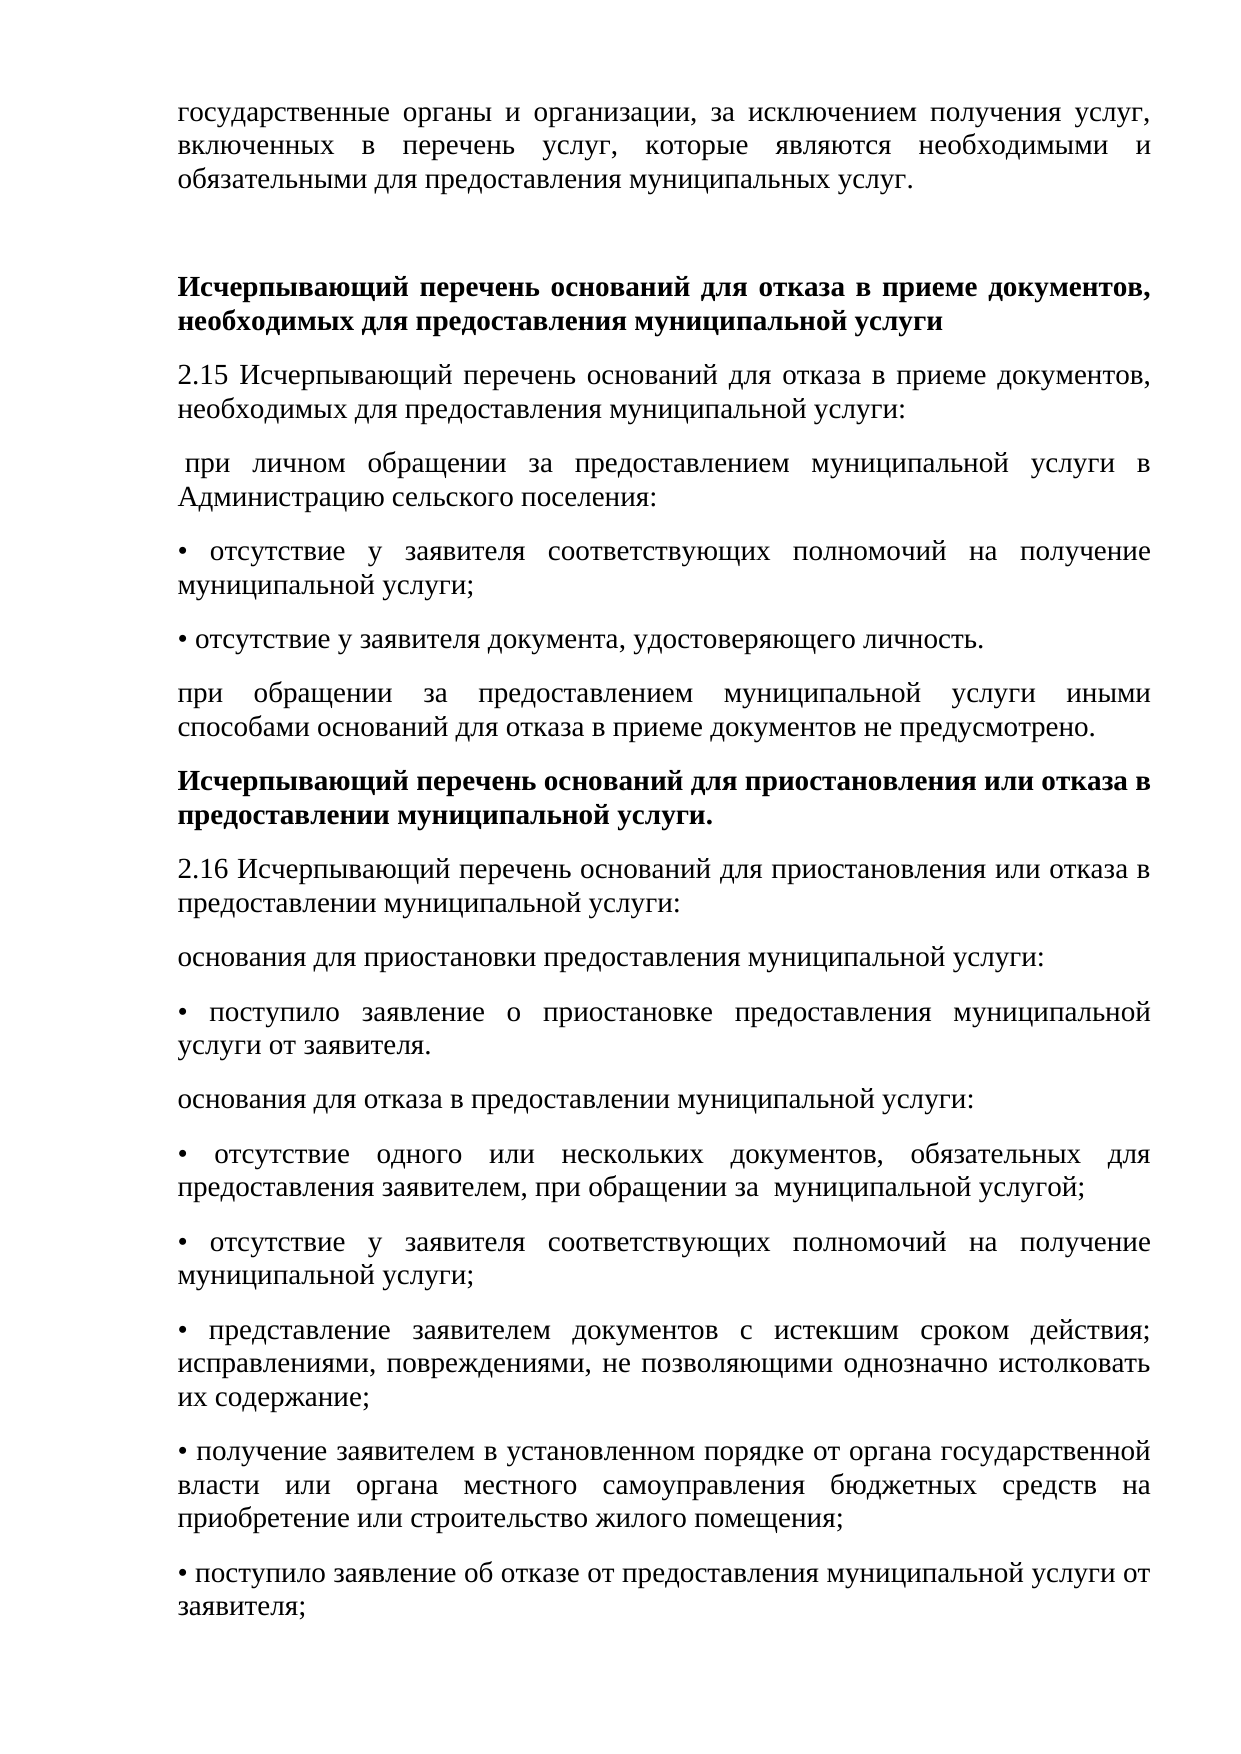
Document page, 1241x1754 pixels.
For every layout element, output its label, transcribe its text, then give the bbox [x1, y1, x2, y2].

text Исчерпывающий перечень оснований для приостановления или отказа в предоставлении муниципальной услуги. [177, 763, 1152, 831]
text при обращении за предоставлением муниципальной услуги иными способами оснований для отказа в приеме документов не предусмотрено. [177, 676, 1152, 743]
text Исчерпывающий перечень оснований для отказа в приеме документов, необходимых для предоставления муниципальной услуги [177, 269, 1152, 337]
text • отсутствие у заявителя соответствующих полномочий на получение муниципальной услуги; [177, 533, 1152, 600]
text государственные органы и организации, за исключением получения услуг, включенных в перечень услуг, которые являются необходимыми и обязательными для предоставления муниципальных услуг. [177, 94, 1152, 194]
text • отсутствие у заявителя документа, удостоверяющего личность. [177, 621, 1152, 655]
text основания для приостановки предоставления муниципальной услуги: [177, 939, 1152, 973]
text • представление заявителем документов с истекшим сроком действия; исправлениями, повреждениями, не позволяющими однозначно истолковать их содержание; [177, 1312, 1152, 1412]
text • отсутствие у заявителя соответствующих полномочий на получение муниципальной услуги; [177, 1224, 1152, 1291]
text • поступило заявление об отказе от предоставления муниципальной услуги от заявителя; [177, 1555, 1152, 1622]
text • получение заявителем в установленном порядке от органа государственной власти или органа местного самоуправления бюджетных средств на приобретение или строительство жилого помещения; [177, 1433, 1152, 1534]
text 2.15 Исчерпывающий перечень оснований для отказа в приеме документов, необходимых для предоставления муниципальной услуги: [177, 357, 1152, 424]
text 2.16 Исчерпывающий перечень оснований для приостановления или отказа в предоставлении муниципальной услуги: [177, 851, 1152, 918]
text при личном обращении за предоставлением муниципальной услуги в Администрацию сельского поселения: [177, 445, 1152, 512]
text • отсутствие одного или нескольких документов, обязательных для предоставления заявителем, при обращении за муниципальной услугой; [177, 1136, 1152, 1203]
text основания для отказа в предоставлении муниципальной услуги: [177, 1082, 1152, 1115]
text • поступило заявление о приостановке предоставления муниципальной услуги от заявителя. [177, 994, 1152, 1061]
